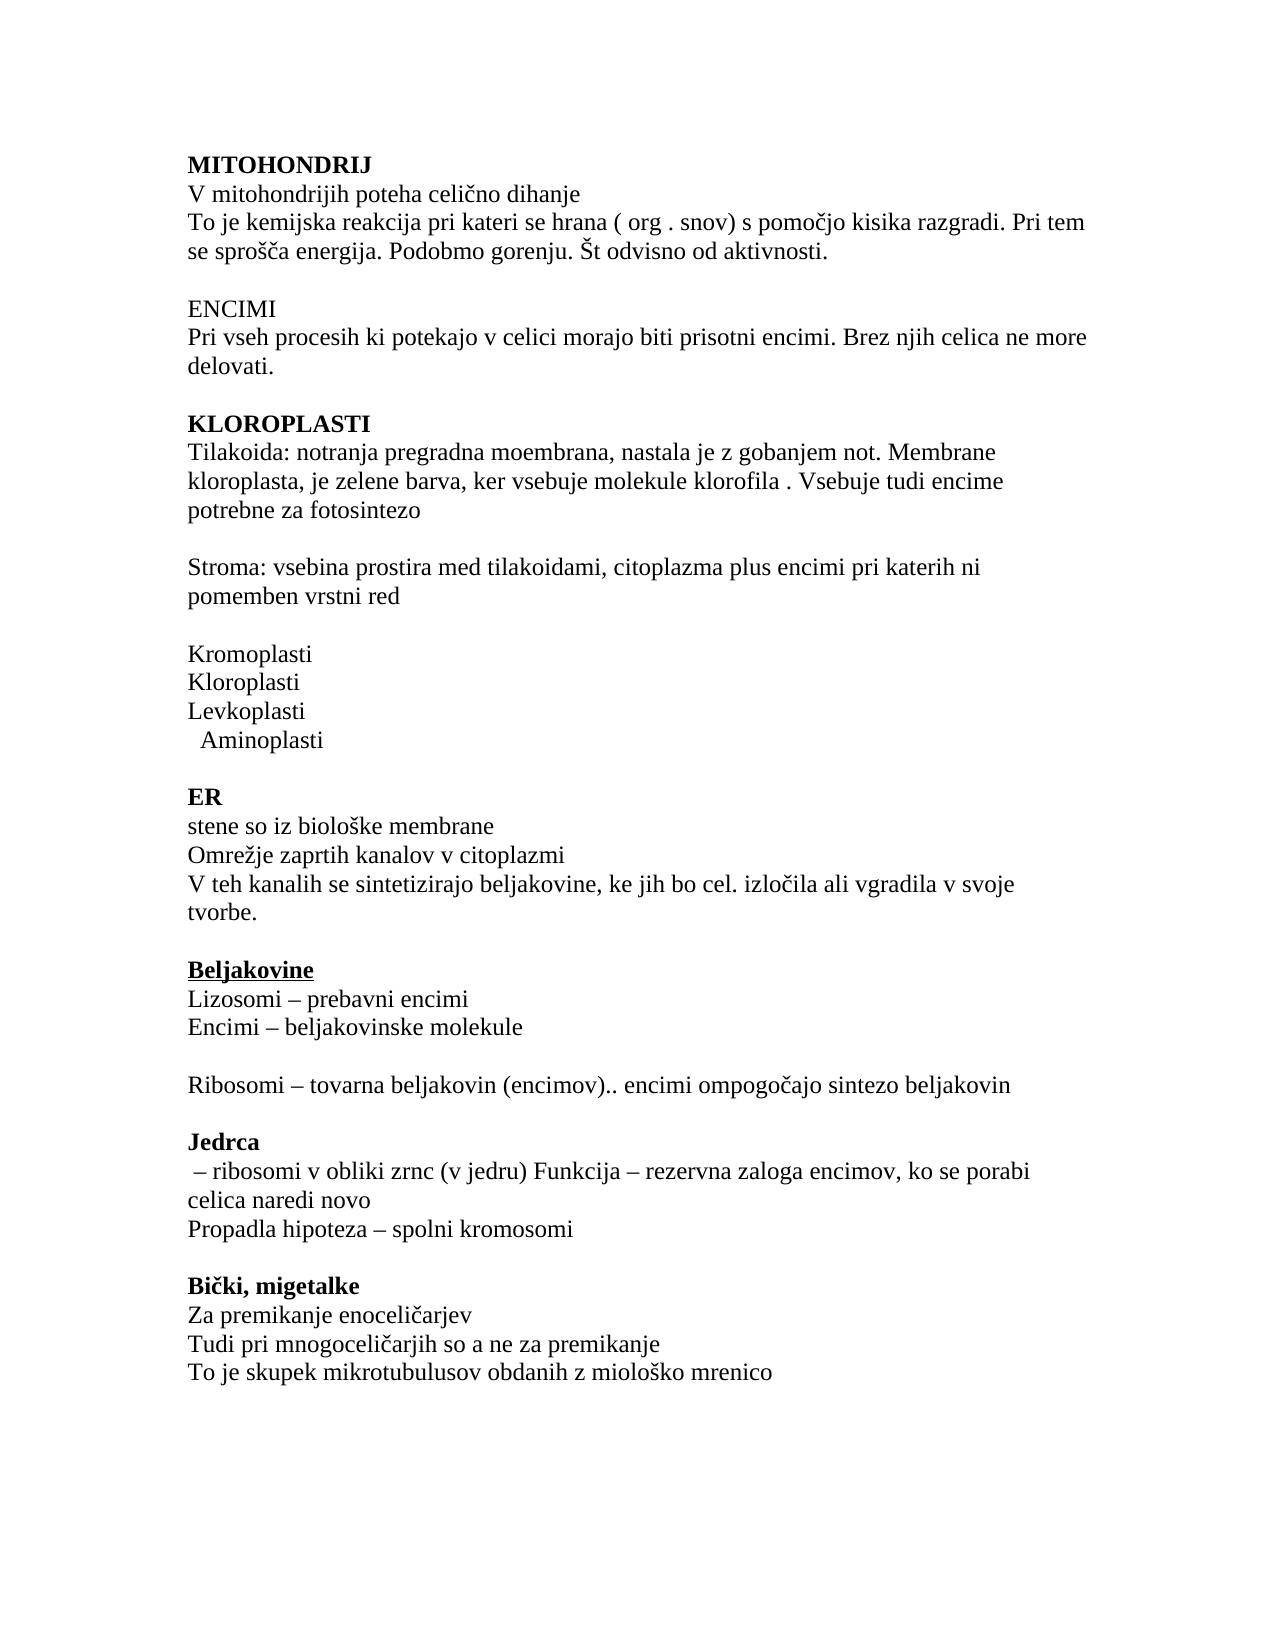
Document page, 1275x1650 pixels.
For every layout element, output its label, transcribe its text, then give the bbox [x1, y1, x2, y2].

text Beljakovine [187, 955, 1087, 984]
text Encimi – beljakovinske molekule [187, 1012, 1087, 1041]
text Jedrca [187, 1127, 1087, 1156]
text Lizosomi – prebavni encimi [187, 984, 1087, 1012]
text Tilakoida: notranja pregradna moembrana, nastala je z gobanjem not. Membrane kloroplasta, je zelene barva, ker vsebuje molekule klorofila . Vsebuje tudi encime potrebne za fotosintezo [187, 437, 1087, 524]
text Kloroplasti [187, 667, 1087, 696]
text Omrežje zaprtih kanalov v citoplazmi [187, 840, 1087, 869]
text Za premikanje enoceličarjev [187, 1300, 1087, 1329]
text Kromoplasti [187, 639, 1087, 667]
text Pri vseh procesih ki potekajo v celici morajo biti prisotni encimi. Brez njih celica ne more delovati. [187, 322, 1087, 380]
text stene so iz biološke membrane [187, 811, 1087, 840]
text Stroma: vsebina prostira med tilakoidami, citoplazma plus encimi pri katerih ni pomemben vrstni red [187, 552, 1087, 610]
text Tudi pri mnogoceličarjih so a ne za premikanje [187, 1329, 1087, 1357]
text Aminoplasti [187, 725, 1087, 754]
text KLOROPLASTI [187, 409, 1087, 437]
text To je kemijska reakcija pri kateri se hrana ( org . snov) s pomočjo kisika razgradi. Pri tem se sprošča energija. Podobmo gorenju. Št odvisno od aktivnosti. [187, 207, 1087, 265]
text MITOHONDRIJ [187, 150, 1087, 179]
text V teh kanalih se sintetizirajo beljakovine, ke jih bo cel. izločila ali vgradila v svoje tvorbe. [187, 869, 1087, 926]
text Propadla hipoteza – spolni kromosomi [187, 1214, 1087, 1242]
text Bički, migetalke [187, 1271, 1087, 1300]
text Ribosomi – tovarna beljakovin (encimov).. encimi ompogočajo sintezo beljakovin [187, 1070, 1087, 1099]
text To je skupek mikrotubulusov obdanih z miološko mrenico [187, 1357, 1087, 1386]
text Levkoplasti [187, 696, 1087, 725]
text – ribosomi v obliki zrnc (v jedru) Funkcija – rezervna zaloga encimov, ko se porabi celica naredi novo [187, 1156, 1087, 1214]
text ER [187, 782, 1087, 811]
text V mitohondrijih poteha celično dihanje [187, 179, 1087, 207]
text ENCIMI [187, 294, 1087, 322]
